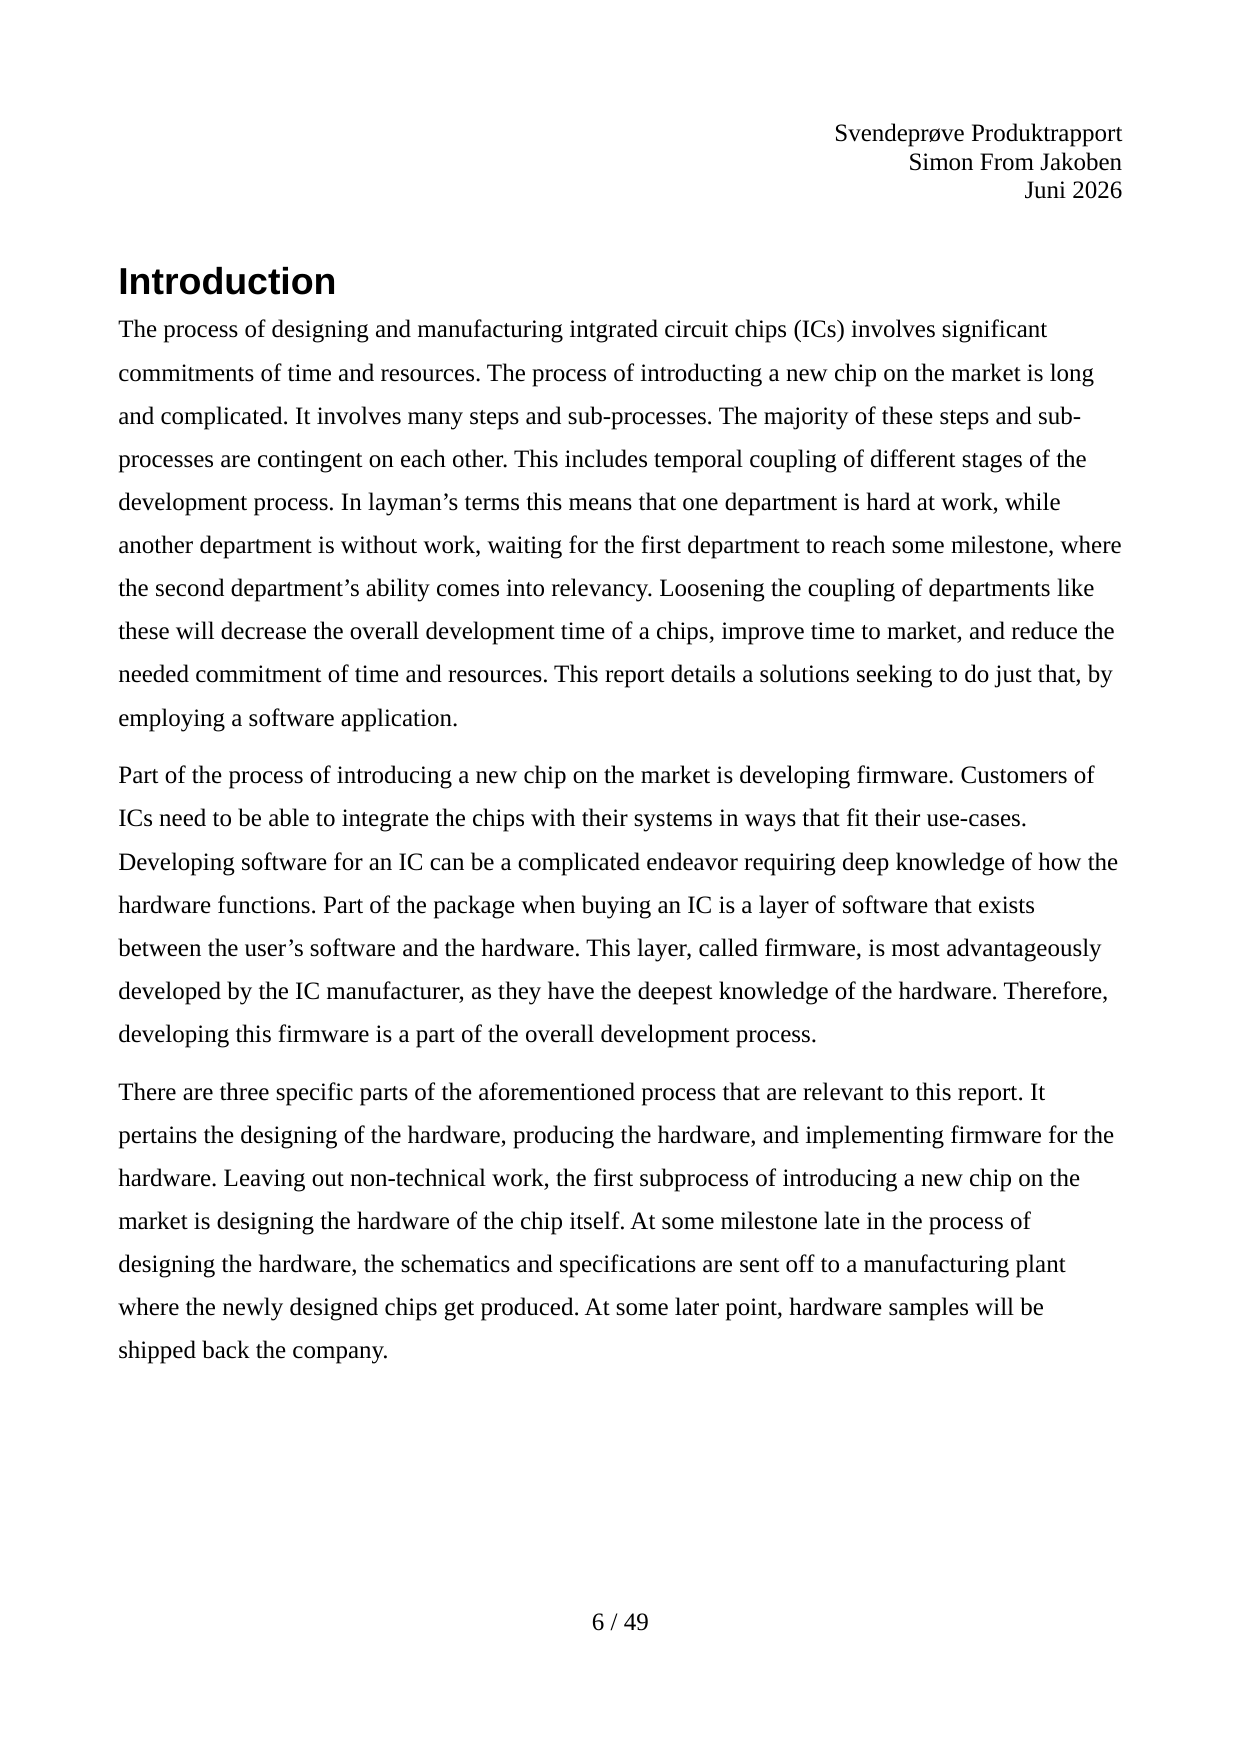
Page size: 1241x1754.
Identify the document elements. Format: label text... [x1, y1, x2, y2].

text The process of designing and manufacturing intgrated circuit chips (ICs) involves significant commitments of time and resources. The process of introducting a new chip on the market is long and complicated. It involves many steps and sub-processes. The majority of these steps and sub-processes are contingent on each other. This includes temporal coupling of different stages of the development process. In layman’s terms this means that one department is hard at work, while another department is without work, waiting for the first department to reach some milestone, where the second department’s ability comes into relevancy. Loosening the coupling of departments like these will decrease the overall development time of a chips, improve time to market, and reduce the needed commitment of time and resources. This report details a solutions seeking to do just that, by employing a software application. [118, 314, 1122, 731]
text There are three specific parts of the aforementioned process that are relevant to this report. It pertains the designing of the hardware, producing the hardware, and implementing firmware for the hardware. Leaving out non-technical work, the first subprocess of introducing a new chip on the market is designing the hardware of the chip itself. At some milestone late in the process of designing the hardware, the schematics and specifications are sent off to a manufacturing plant where the newly designed chips get produced. At some later point, hardware samples will be shipped back the company. [118, 1077, 1122, 1364]
subtitle Introduction [118, 259, 1122, 302]
text Part of the process of introducing a new chip on the market is developing firmware. Customers of ICs need to be able to integrate the chips with their systems in ways that fit their use-cases. Developing software for an IC can be a complicated endeavor requiring deep knowledge of how the hardware functions. Part of the package when buying an IC is a layer of software that exists between the user’s software and the hardware. This layer, called firmware, is most advantageously developed by the IC manufacturer, as they have the deepest knowledge of the hardware. Therefore, developing this firmware is a part of the overall development process. [118, 760, 1122, 1048]
